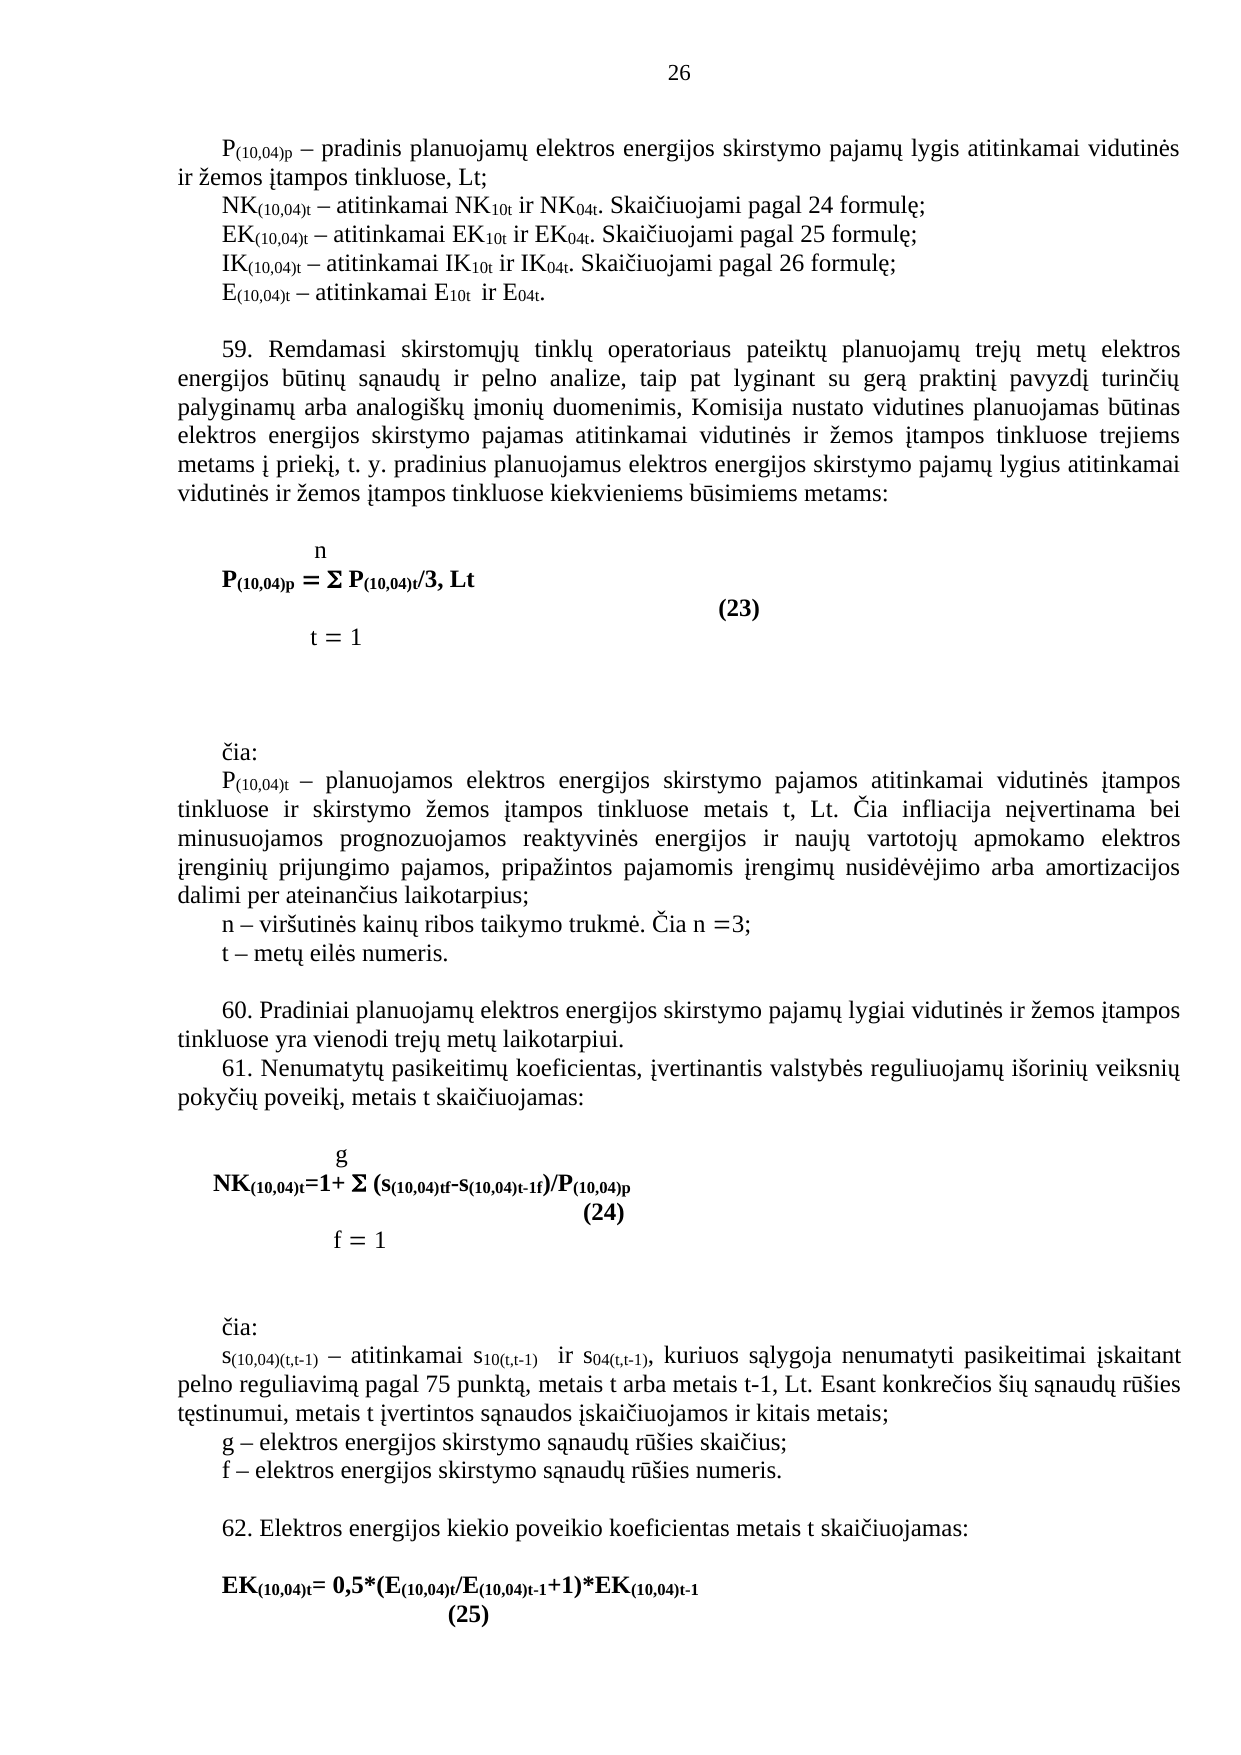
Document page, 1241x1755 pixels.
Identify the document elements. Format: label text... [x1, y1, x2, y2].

text g [177, 1139, 1181, 1168]
text t  1 [177, 622, 1181, 650]
text n – viršutinės kainų ribos taikymo trukmė. Čia n 3; [177, 909, 1181, 938]
text 62. Elektros energijos kiekio poveikio koeficientas metais t skaičiuojamas: [177, 1513, 1181, 1542]
text IK(10,04)t – atitinkamai IK10t ir IK04t. Skaičiuojami pagal 26 formulę; [177, 248, 1181, 277]
text E(10,04)t – atitinkamai E10t ir E04t. [177, 277, 1181, 305]
text P(10,04)p – pradinis planuojamų elektros energijos skirstymo pajamų lygis atitinkamai vidutinės ir žemos įtampos tinkluose, Lt; [177, 133, 1181, 190]
text P(10,04)p   P(10,04)t/3, Lt (23) [177, 564, 1181, 622]
text f  1 [177, 1225, 1181, 1254]
text čia: [177, 737, 1181, 765]
text g – elektros energijos skirstymo sąnaudų rūšies skaičius; [177, 1427, 1181, 1455]
text s(10,04)(t,t-1) – atitinkamai s10(t,t-1) ir s04(t,t-1), kuriuos sąlygoja nenumatyti pasikeitimai įskaitant pelno reguliavimą pagal 75 punktą, metais t arba metais t-1, Lt. Esant konkrečios šių sąnaudų rūšies tęstinumui, metais t įvertintos sąnaudos įskaičiuojamos ir kitais metais; [177, 1340, 1181, 1427]
text t – metų eilės numeris. [177, 938, 1181, 967]
text 60. Pradiniai planuojamų elektros energijos skirstymo pajamų lygiai vidutinės ir žemos įtampos tinkluose yra vienodi trejų metų laikotarpiui. [177, 995, 1181, 1053]
text P(10,04)t – planuojamos elektros energijos skirstymo pajamos atitinkamai vidutinės įtampos tinkluose ir skirstymo žemos įtampos tinkluose metais t, Lt. Čia infliacija neįvertinama bei minusuojamos prognozuojamos reaktyvinės energijos ir naujų vartotojų apmokamo elektros įrenginių prijungimo pajamos, pripažintos pajamomis įrengimų nusidėvėjimo arba amortizacijos dalimi per ateinančius laikotarpius; [177, 765, 1181, 909]
text n [252, 535, 1181, 564]
text f – elektros energijos skirstymo sąnaudų rūšies numeris. [177, 1455, 1181, 1484]
text 61. Nenumatytų pasikeitimų koeficientas, įvertinantis valstybės reguliuojamų išorinių veiksnių pokyčių poveikį, metais t skaičiuojamas: [177, 1053, 1181, 1110]
text čia: [177, 1312, 1181, 1340]
text NK(10,04)t – atitinkamai NK10t ir NK04t. Skaičiuojami pagal 24 formulę; [177, 190, 1181, 219]
text NK(10,04)t=1+  (s(10,04)tf-s(10,04)t-1f)/P(10,04)p (24) [177, 1168, 1181, 1225]
text EK(10,04)t – atitinkamai EK10t ir EK04t. Skaičiuojami pagal 25 formulę; [177, 219, 1181, 248]
text EK(10,04)t= 0,5*(E(10,04)t/E(10,04)t-1+1)*EK(10,04)t-1 (25) [177, 1570, 1181, 1628]
text 59. Remdamasi skirstomųjų tinklų operatoriaus pateiktų planuojamų trejų metų elektros energijos būtinų sąnaudų ir pelno analize, taip pat lyginant su gerą praktinį pavyzdį turinčių palyginamų arba analogiškų įmonių duomenimis, Komisija nustato vidutines planuojamas būtinas elektros energijos skirstymo pajamas atitinkamai vidutinės ir žemos įtampos tinkluose trejiems metams į priekį, t. y. pradinius planuojamus elektros energijos skirstymo pajamų lygius atitinkamai vidutinės ir žemos įtampos tinkluose kiekvieniems būsimiems metams: [177, 334, 1181, 507]
